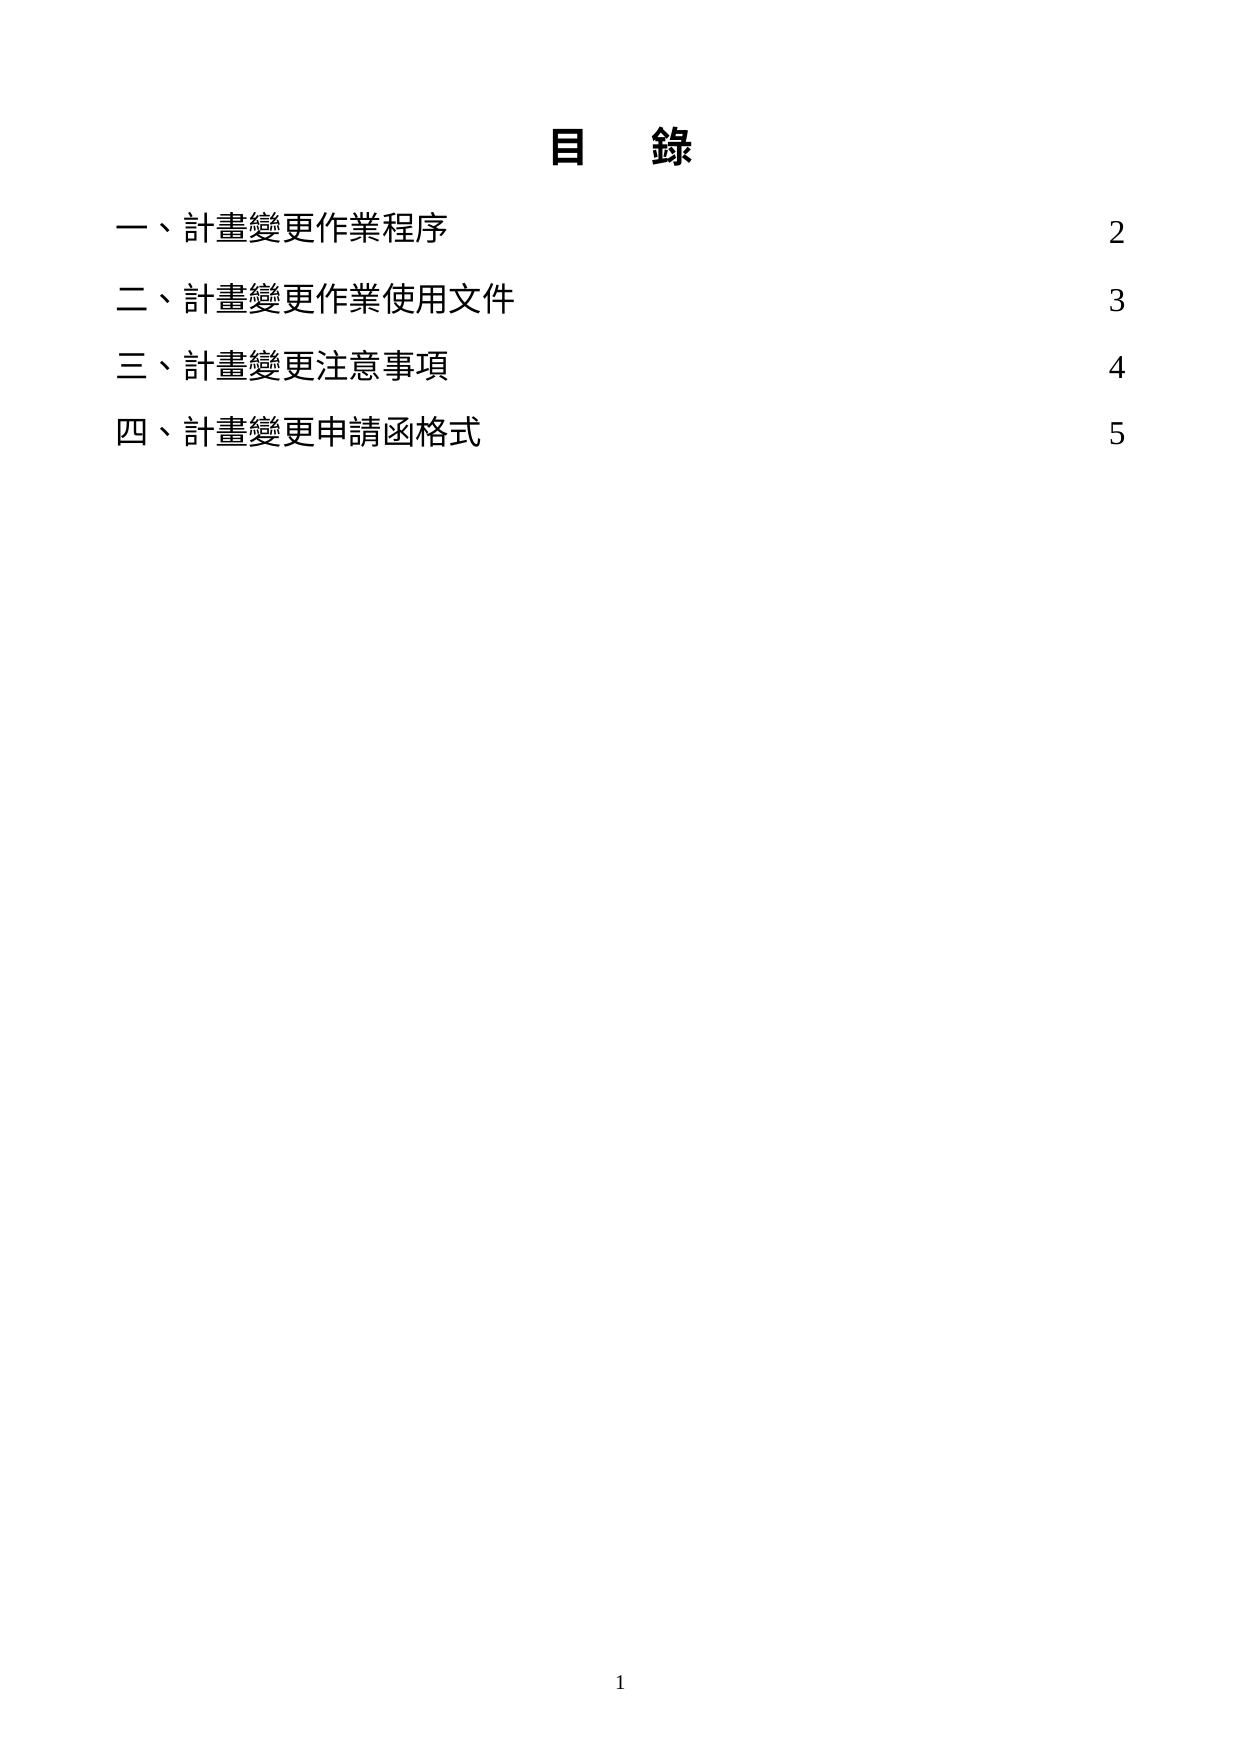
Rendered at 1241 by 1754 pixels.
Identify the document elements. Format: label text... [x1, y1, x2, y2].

table_cell 二、計畫變更作業使用文件 [112, 269, 1078, 336]
table_cell 4 [1078, 336, 1128, 403]
table_cell 5 [1078, 403, 1128, 469]
table_header 2 [1078, 194, 1128, 269]
text 目 錄 [112, 114, 1128, 175]
table_header 一、計畫變更作業程序 [112, 194, 1078, 269]
table_cell 三、計畫變更注意事項 [112, 336, 1078, 403]
table_cell 四、計畫變更申請函格式 [112, 403, 1078, 469]
table_cell 3 [1078, 269, 1128, 336]
